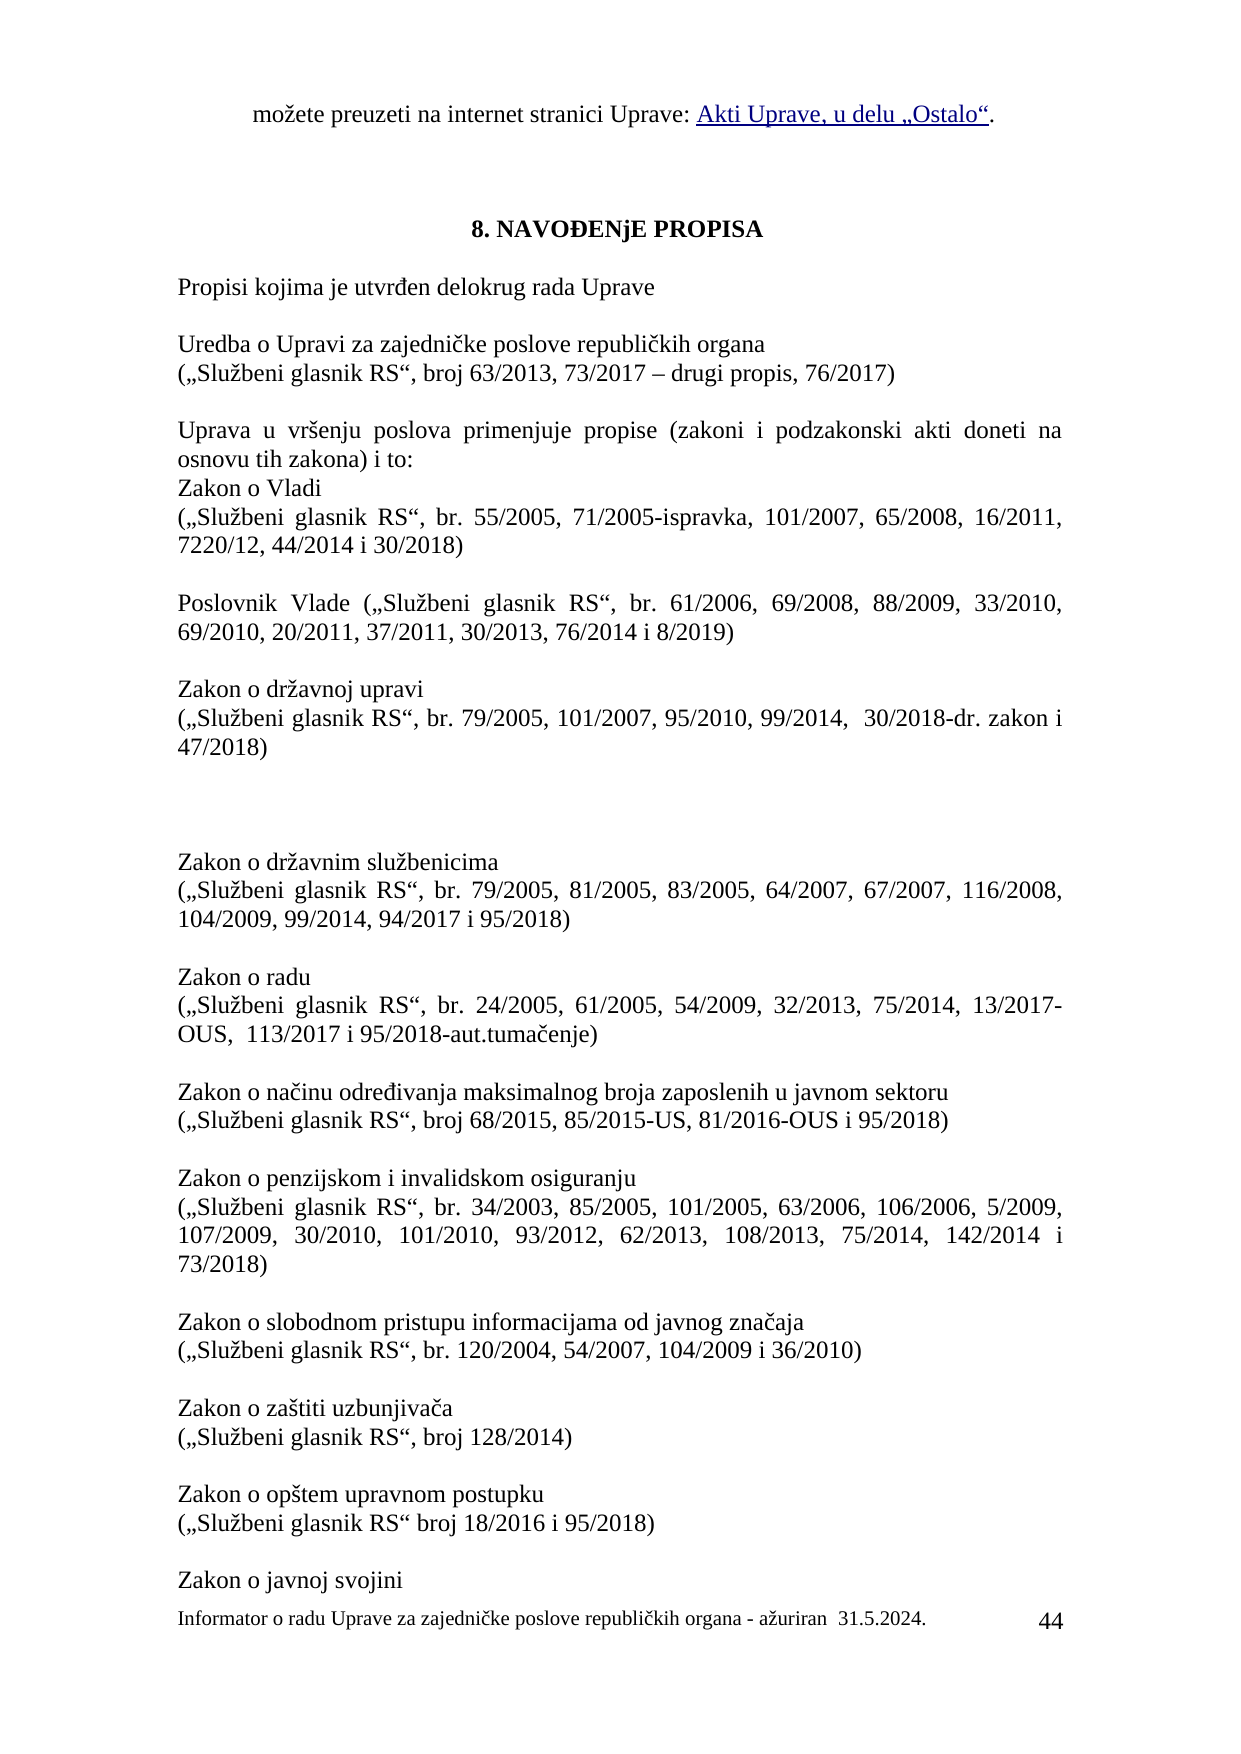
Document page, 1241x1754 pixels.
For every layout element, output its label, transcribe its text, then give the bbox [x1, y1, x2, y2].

text Poslovnik Vlade („Službeni glasnik RS“, br. 61/2006, 69/2008, 88/2009, 33/2010, 69/2010, 20/2011, 37/2011, 30/2013, 76/2014 i 8/2019) [177, 588, 1063, 645]
text Zakon o državnoj upravi [177, 674, 1063, 703]
text Zakon o penzijskom i invalidskom osiguranju [177, 1163, 1063, 1192]
text Uprava u vršenju poslova primenjuje propise (zakoni i podzakonski akti doneti na osnovu tih zakona) i to: [177, 415, 1063, 473]
text („Službeni glasnik RS“, br. 79/2005, 81/2005, 83/2005, 64/2007, 67/2007, 116/2008, 104/2009, 99/2014, 94/2017 i 95/2018) [177, 875, 1063, 933]
text („Službeni glasnik RS“, broj 63/2013, 73/2017 – drugi propis, 76/2017) [177, 358, 1063, 387]
subtitle 8. NAVOĐENјE PROPISA [177, 214, 1063, 243]
text Propisi kojima je utvrđen delokrug rada Uprave [177, 272, 1063, 300]
text („Službeni glasnik RS“, br. 24/2005, 61/2005, 54/2009, 32/2013, 75/2014, 13/2017-OUS, 113/2017 i 95/2018-aut.tumačenje) [177, 990, 1063, 1048]
text („Službeni glasnik RS“, br. 34/2003, 85/2005, 101/2005, 63/2006, 106/2006, 5/2009, 107/2009, 30/2010, 101/2010, 93/2012, 62/2013, 108/2013, 75/2014, 142/2014 i 73/2018) [177, 1192, 1063, 1278]
text („Službeni glasnik RS“, br. 120/2004, 54/2007, 104/2009 i 36/2010) [177, 1335, 1063, 1364]
text Zakon o Vladi [177, 473, 1063, 502]
text Zakon o načinu određivanja maksimalnog broja zaposlenih u javnom sektoru [177, 1077, 1063, 1105]
text („Službeni glasnik RS“, broj 128/2014) [177, 1422, 1063, 1450]
text Zakon o državnim službenicima [177, 847, 1063, 875]
text („Službeni glasnik RS“, broj 68/2015, 85/2015-US, 81/2016-OUS i 95/2018) [177, 1105, 1063, 1134]
text Zakon o slobodnom pristupu informacijama od javnog značaja [177, 1307, 1063, 1335]
text Uredba o Upravi za zajedničke poslove republičkih organa [177, 329, 1063, 358]
text Zakon o radu [177, 962, 1063, 990]
text („Službeni glasnik RS“, br. 79/2005, 101/2007, 95/2010, 99/2014, 30/2018-dr. zakon i 47/2018) [177, 703, 1063, 760]
text Zakon o opštem upravnom postupku [177, 1479, 1063, 1508]
text Zakon o javnoj svojini [177, 1565, 1063, 1594]
text Zakon o zaštiti uzbunjivača [177, 1393, 1063, 1422]
text („Službeni glasnik RS“ broj 18/2016 i 95/2018) [177, 1508, 1063, 1537]
text možete preuzeti na internet stranici Uprave: Akti Uprave, u delu „Ostalo“. [177, 99, 1063, 128]
text („Službeni glasnik RS“, br. 55/2005, 71/2005-ispravka, 101/2007, 65/2008, 16/2011, 7220/12, 44/2014 i 30/2018) [177, 502, 1063, 559]
